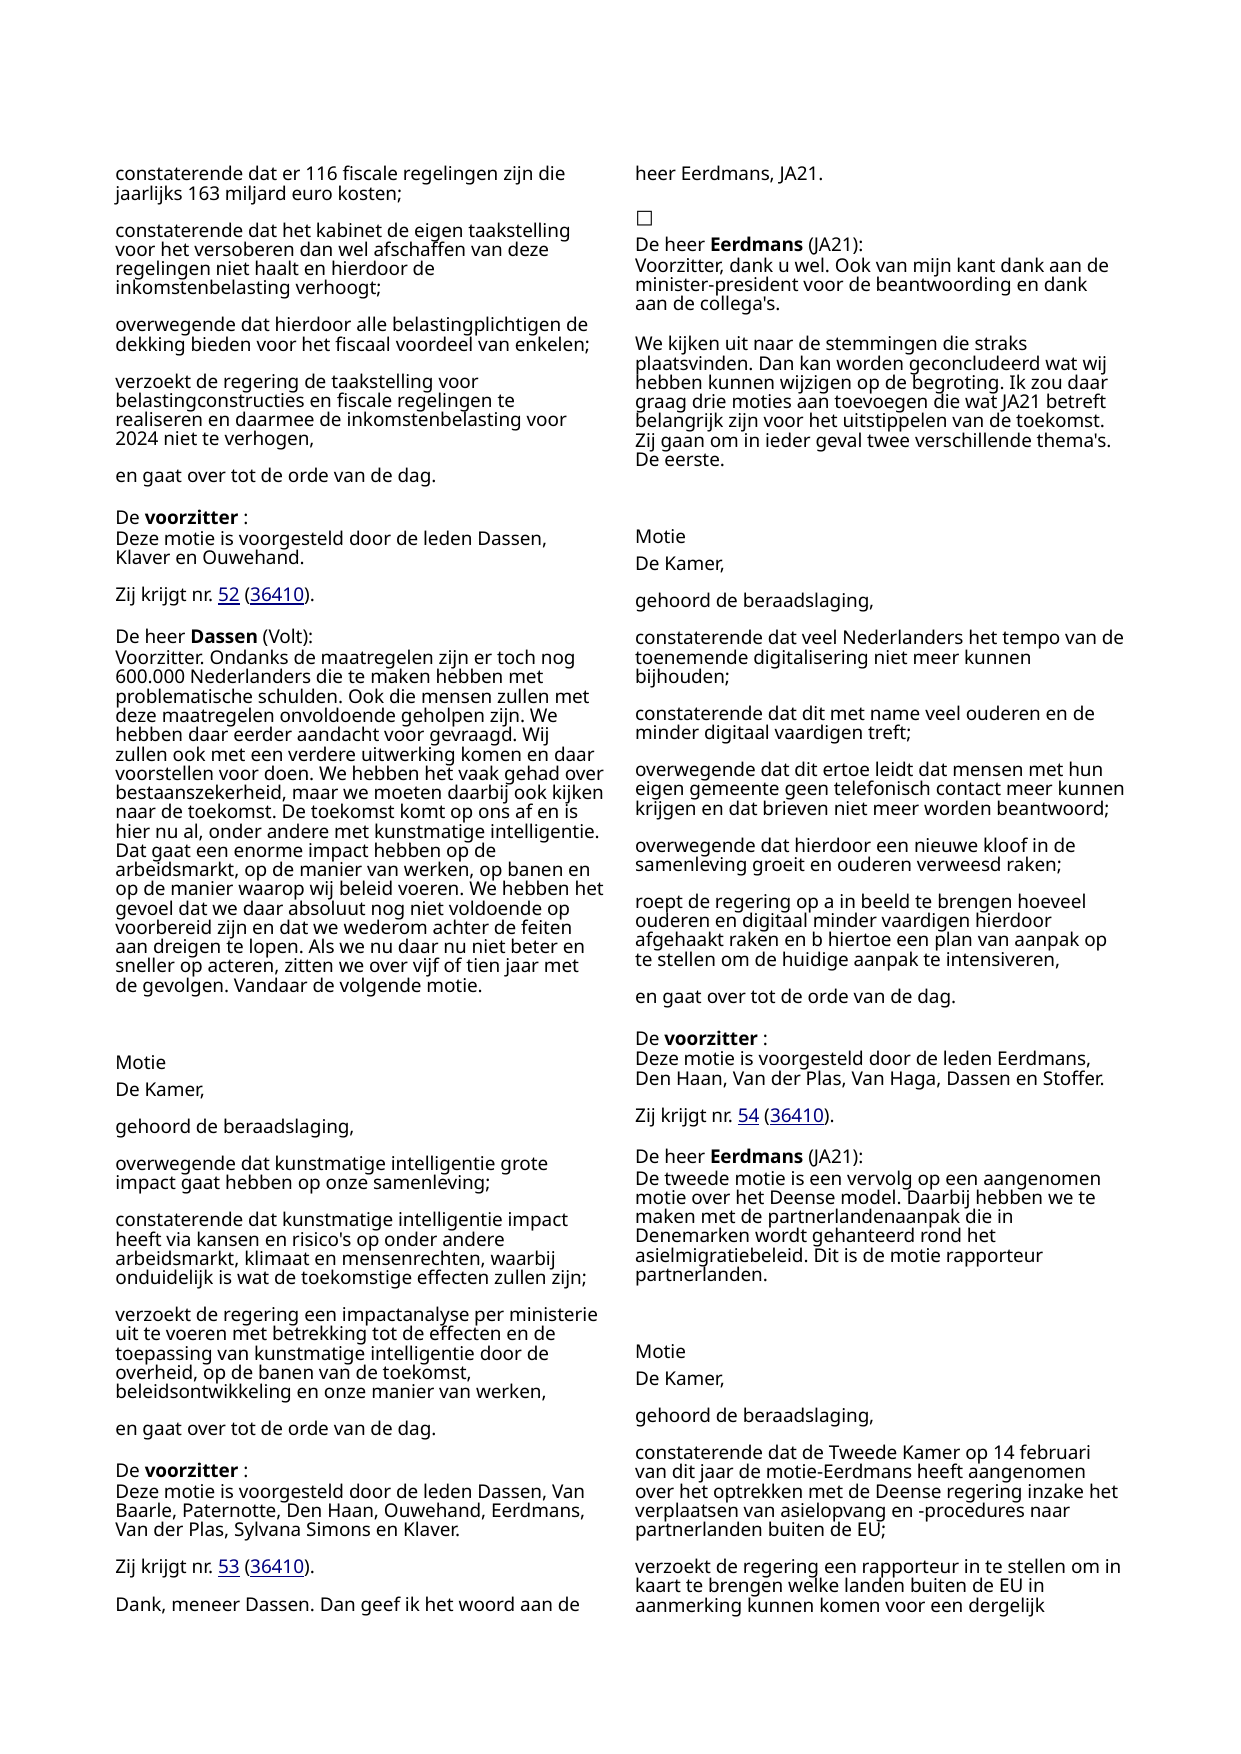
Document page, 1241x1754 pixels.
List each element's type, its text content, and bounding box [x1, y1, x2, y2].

text Motie [635, 524, 1125, 549]
text De Kamer, [635, 1370, 1125, 1389]
text De voorzitter : [635, 1025, 1125, 1050]
text We kijken uit naar de stemmingen die straks plaatsvinden. Dan kan worden geconcludeerd wat wij hebben kunnen wijzigen op de begroting. Ik zou daar graag drie moties aan toevoegen die wat JA21 betreft belangrijk zijn voor het uitstippelen van de toekomst. Zij gaan om in ieder geval twee verschillende thema's. De eerste. [635, 335, 1125, 470]
text verzoekt de regering een rapporteur in te stellen om in kaart te brengen welke landen buiten de EU in aanmerking kunnen komen voor een dergelijk [635, 1558, 1125, 1616]
text gehoord de beraadslaging, [115, 1118, 605, 1137]
text roept de regering op a in beeld te brengen hoeveel ouderen en digitaal minder vaardigen hierdoor afgehaakt raken en b hiertoe een plan van aanpak op te stellen om de huidige aanpak te intensiveren, [635, 893, 1125, 970]
text overwegende dat hierdoor een nieuwe kloof in de samenleving groeit en ouderen verweesd raken; [635, 837, 1125, 875]
text De Kamer, [635, 555, 1125, 575]
text Motie [115, 1049, 605, 1075]
text De heer Eerdmans (JA21): [635, 1144, 1125, 1169]
text Dank, meneer Dassen. Dan geef ik het woord aan de [115, 1596, 605, 1615]
text Zij krijgt nr. 53 (36410). [115, 1558, 605, 1578]
text De heer Eerdmans (JA21): [635, 231, 1125, 257]
text Zij krijgt nr. 54 (36410). [635, 1107, 1125, 1126]
text verzoekt de regering een impactanalyse per ministerie uit te voeren met betrekking tot de effecten en de toepassing van kunstmatige intelligentie door de overheid, op de banen van de toekomst, beleidsontwikkeling en onze manier van werken, [115, 1306, 605, 1402]
text Motie [635, 1338, 1125, 1364]
text De voorzitter : [115, 504, 605, 530]
text constaterende dat het kabinet de eigen taakstelling voor het versoberen dan wel afschaffen van deze regelingen niet haalt en hierdoor de inkomstenbelasting verhoogt; [115, 222, 605, 299]
text Deze motie is voorgesteld door de leden Dassen, Klaver en Ouwehand. [115, 530, 605, 569]
text De Kamer, [115, 1081, 605, 1100]
text Deze motie is voorgesteld door de leden Eerdmans, Den Haan, Van der Plas, Van Haga, Dassen en Stoffer. [635, 1050, 1125, 1089]
text De heer Dassen (Volt): [115, 623, 605, 649]
text constaterende dat dit met name veel ouderen en de minder digitaal vaardigen treft; [635, 705, 1125, 743]
text gehoord de beraadslaging, [635, 592, 1125, 612]
text gehoord de beraadslaging, [635, 1407, 1125, 1426]
text overwegende dat dit ertoe leidt dat mensen met hun eigen gemeente geen telefonisch contact meer kunnen krijgen en dat brieven niet meer worden beantwoord; [635, 761, 1125, 819]
text constaterende dat de Tweede Kamer op 14 februari van dit jaar de motie-Eerdmans heeft aangenomen over het optrekken met de Deense regering inzake het verplaatsen van asielopvang en -procedures naar partnerlanden buiten de EU; [635, 1444, 1125, 1541]
text overwegende dat hierdoor alle belastingplichtigen de dekking bieden voor het fiscaal voordeel van enkelen; [115, 316, 605, 355]
text en gaat over tot de orde van de dag. [115, 467, 605, 487]
text en gaat over tot de orde van de dag. [635, 988, 1125, 1007]
text De voorzitter : [115, 1457, 605, 1483]
text Voorzitter, dank u wel. Ook van mijn kant dank aan de minister-president voor de beantwoording en dank aan de collega's. [635, 257, 1125, 315]
text Voorzitter. Ondanks de maatregelen zijn er toch nog 600.000 Nederlanders die te maken hebben met problematische schulden. Ook die mensen zullen met deze maatregelen onvoldoende geholpen zijn. We hebben daar eerder aandacht voor gevraagd. Wij zullen ook met een verdere uitwerking komen en daar voorstellen voor doen. We hebben het vaak gehad over bestaanszekerheid, maar we moeten daarbij ook kijken naar de toekomst. De toekomst komt op ons af en is hier nu al, onder andere met kunstmatige intelligentie. Dat gaat een enorme impact hebben op de arbeidsmarkt, op de manier van werken, op banen en op de manier waarop wij beleid voeren. We hebben het gevoel dat we daar absoluut nog niet voldoende op voorbereid zijn en dat we wederom achter de feiten aan dreigen te lopen. Als we nu daar nu niet beter en sneller op acteren, zitten we over vijf of tien jaar met de gevolgen. Vandaar de volgende motie. [115, 649, 605, 996]
text Zij krijgt nr. 52 (36410). [115, 586, 605, 606]
text constaterende dat kunstmatige intelligentie impact heeft via kansen en risico's op onder andere arbeidsmarkt, klimaat en mensenrechten, waarbij onduidelijk is wat de toekomstige effecten zullen zijn; [115, 1211, 605, 1288]
text verzoekt de regering de taakstelling voor belastingconstructies en fiscale regelingen te realiseren en daarmee de inkomstenbelasting voor 2024 niet te verhogen, [115, 373, 605, 450]
text ⬜ [635, 205, 1125, 231]
text constaterende dat er 116 fiscale regelingen zijn die jaarlijks 163 miljard euro kosten; [115, 165, 605, 204]
text heer Eerdmans, JA21. [635, 165, 1125, 184]
text overwegende dat kunstmatige intelligentie grote impact gaat hebben op onze samenleving; [115, 1155, 605, 1194]
text en gaat over tot de orde van de dag. [115, 1420, 605, 1439]
text De tweede motie is een vervolg op een aangenomen motie over het Deense model. Daarbij hebben we te maken met de partnerlandenaanpak die in Denemarken wordt gehanteerd rond het asielmigratiebeleid. Dit is de motie rapporteur partnerlanden. [635, 1169, 1125, 1285]
text constaterende dat veel Nederlanders het tempo van de toenemende digitalisering niet meer kunnen bijhouden; [635, 629, 1125, 687]
text Deze motie is voorgesteld door de leden Dassen, Van Baarle, Paternotte, Den Haan, Ouwehand, Eerdmans, Van der Plas, Sylvana Simons en Klaver. [115, 1483, 605, 1541]
